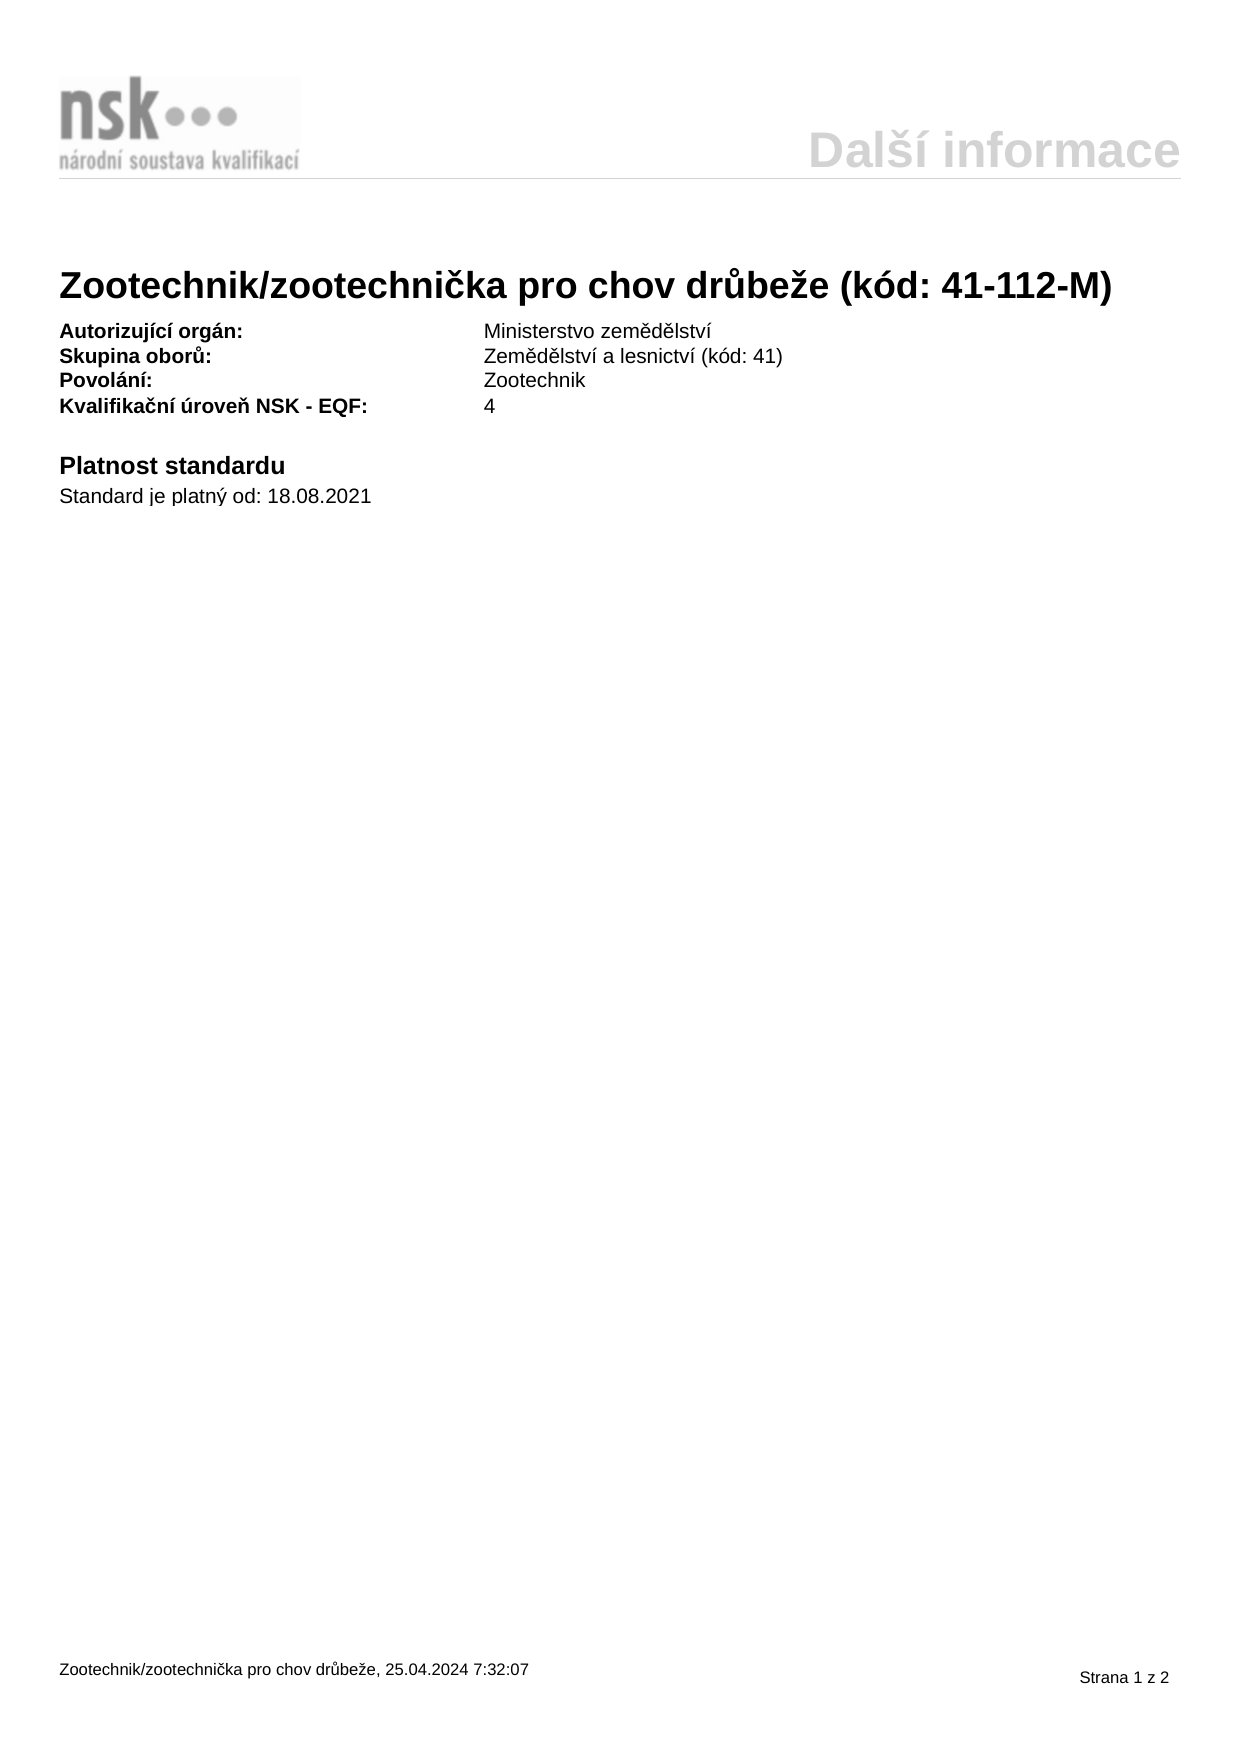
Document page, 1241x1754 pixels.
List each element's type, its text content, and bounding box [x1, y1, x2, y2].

table_cell 4 [484, 394, 1181, 417]
table_cell [862, 1384, 1169, 1659]
table_cell [59, 172, 483, 178]
table_cell [626, 307, 862, 319]
table_cell [59, 179, 1181, 196]
table_cell [620, 307, 626, 319]
table_cell [862, 307, 1169, 319]
table_cell Zootechnik [484, 368, 1181, 393]
table_cell [1169, 307, 1181, 319]
table_cell Zootechnik/zootechnička pro chov drůbeže, 25.04.2024 7:32:07 [59, 1660, 862, 1696]
table_cell Zootechnik/zootechnička pro chov drůbeže (kód: 41-112-M) [59, 224, 1181, 307]
table_cell [626, 1384, 862, 1659]
table_cell Ministerstvo zemědělství [484, 319, 1181, 344]
table_cell [59, 1384, 483, 1659]
table_cell [626, 806, 862, 1106]
table_cell [59, 1106, 483, 1383]
table_cell Skupina oborů: [59, 344, 483, 368]
table_cell [626, 196, 862, 224]
table_cell [1169, 196, 1181, 224]
table_cell [1169, 806, 1181, 1106]
table_cell [484, 172, 620, 178]
table_header [621, 59, 626, 172]
table_cell [620, 1384, 626, 1659]
table_cell [484, 307, 620, 319]
table_cell Povolání: [59, 368, 483, 392]
table_cell [484, 196, 620, 224]
picture [58, 59, 621, 172]
table_cell [620, 1106, 626, 1383]
table_cell [1169, 1106, 1181, 1383]
table_cell [484, 418, 620, 447]
table_cell [620, 196, 626, 224]
table_cell [59, 418, 483, 447]
table_cell [59, 506, 483, 806]
table_header Další informace [626, 59, 1181, 178]
table_cell [620, 418, 626, 447]
table_cell [1169, 506, 1181, 806]
table_cell [626, 418, 862, 447]
table_cell [862, 1106, 1169, 1383]
table_cell [1169, 418, 1181, 447]
table_cell Autorizující orgán: [59, 319, 483, 343]
table_cell [626, 506, 862, 806]
table_cell [484, 806, 620, 1106]
table_cell [862, 506, 1169, 806]
table_cell Zemědělství a lesnictví (kód: 41) [484, 344, 1181, 368]
table_cell Standard je platný od: 18.08.2021 [59, 484, 1181, 506]
table_cell [1169, 1384, 1181, 1659]
table_cell [484, 1384, 620, 1659]
table_cell [59, 806, 483, 1106]
table_cell [620, 506, 626, 806]
table_cell [862, 418, 1169, 447]
table_cell [862, 806, 1169, 1106]
table_cell Strana 1 z 2 [862, 1660, 1169, 1696]
table_cell [1169, 1660, 1181, 1696]
table_cell [862, 196, 1169, 224]
table_cell [620, 806, 626, 1106]
table_cell [59, 196, 483, 224]
table_cell [626, 1106, 862, 1383]
table_cell Platnost standardu [59, 448, 1181, 483]
table_cell Kvalifikační úroveň NSK - EQF: [59, 394, 483, 417]
table_cell [484, 1106, 620, 1383]
table_cell [59, 307, 483, 319]
table_cell [484, 506, 620, 806]
